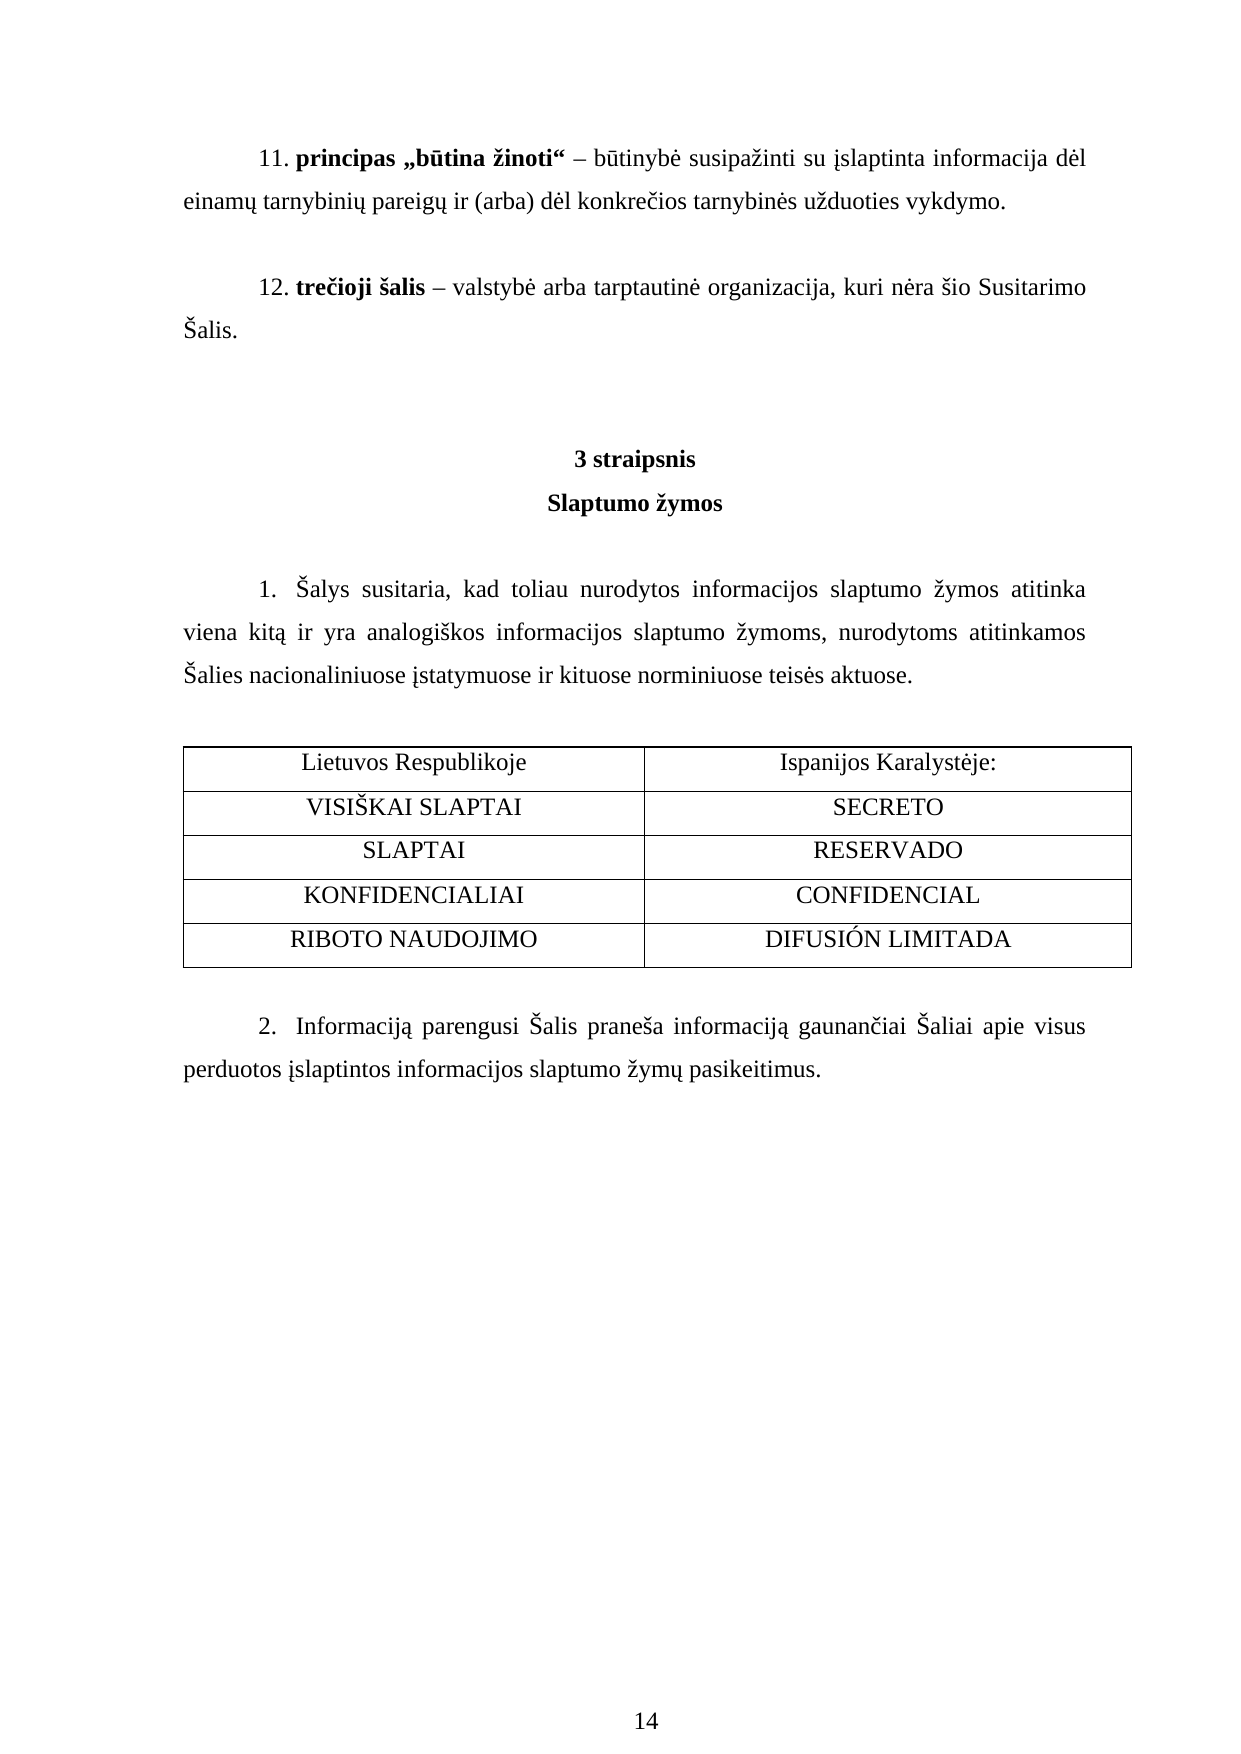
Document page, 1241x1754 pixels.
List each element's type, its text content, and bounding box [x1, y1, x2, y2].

text 12. trečioji šalis – valstybė arba tarptautinė organizacija, kuri nėra šio Susitarimo Šalis. [183, 272, 1087, 344]
table_cell CONFIDENCIAL [645, 880, 1131, 923]
text 11. principas „būtina žinoti“ – būtinybė susipažinti su įslaptinta informacija dėl einamų tarnybinių pareigų ir (arba) dėl konkrečios tarnybinės užduoties vykdymo. [183, 143, 1087, 214]
text 1. Šalys susitaria, kad toliau nurodytos informacijos slaptumo žymos atitinka viena kitą ir yra analogiškos informacijos slaptumo žymoms, nurodytoms atitinkamos Šalies nacionaliniuose įstatymuose ir kituose norminiuose teisės aktuose. [183, 574, 1087, 689]
table_cell SLAPTAI [184, 836, 644, 879]
table_cell DIFUSIÓN LIMITADA [645, 924, 1131, 967]
text Slaptumo žymos [183, 488, 1087, 516]
table_header Lietuvos Respublikoje [184, 748, 644, 791]
table_header Ispanijos Karalystėje: [645, 748, 1131, 791]
table_cell SECRETO [645, 792, 1131, 834]
table_cell RIBOTO NAUDOJIMO [184, 924, 644, 967]
text 3 straipsnis [183, 444, 1087, 473]
table_cell VISIŠKAI SLAPTAI [184, 792, 644, 834]
table_cell KONFIDENCIALIAI [184, 880, 644, 923]
text 2. Informaciją parengusi Šalis praneša informaciją gaunančiai Šaliai apie visus perduotos įslaptintos informacijos slaptumo žymų pasikeitimus. [183, 1011, 1087, 1083]
table_cell RESERVADO [645, 836, 1131, 879]
